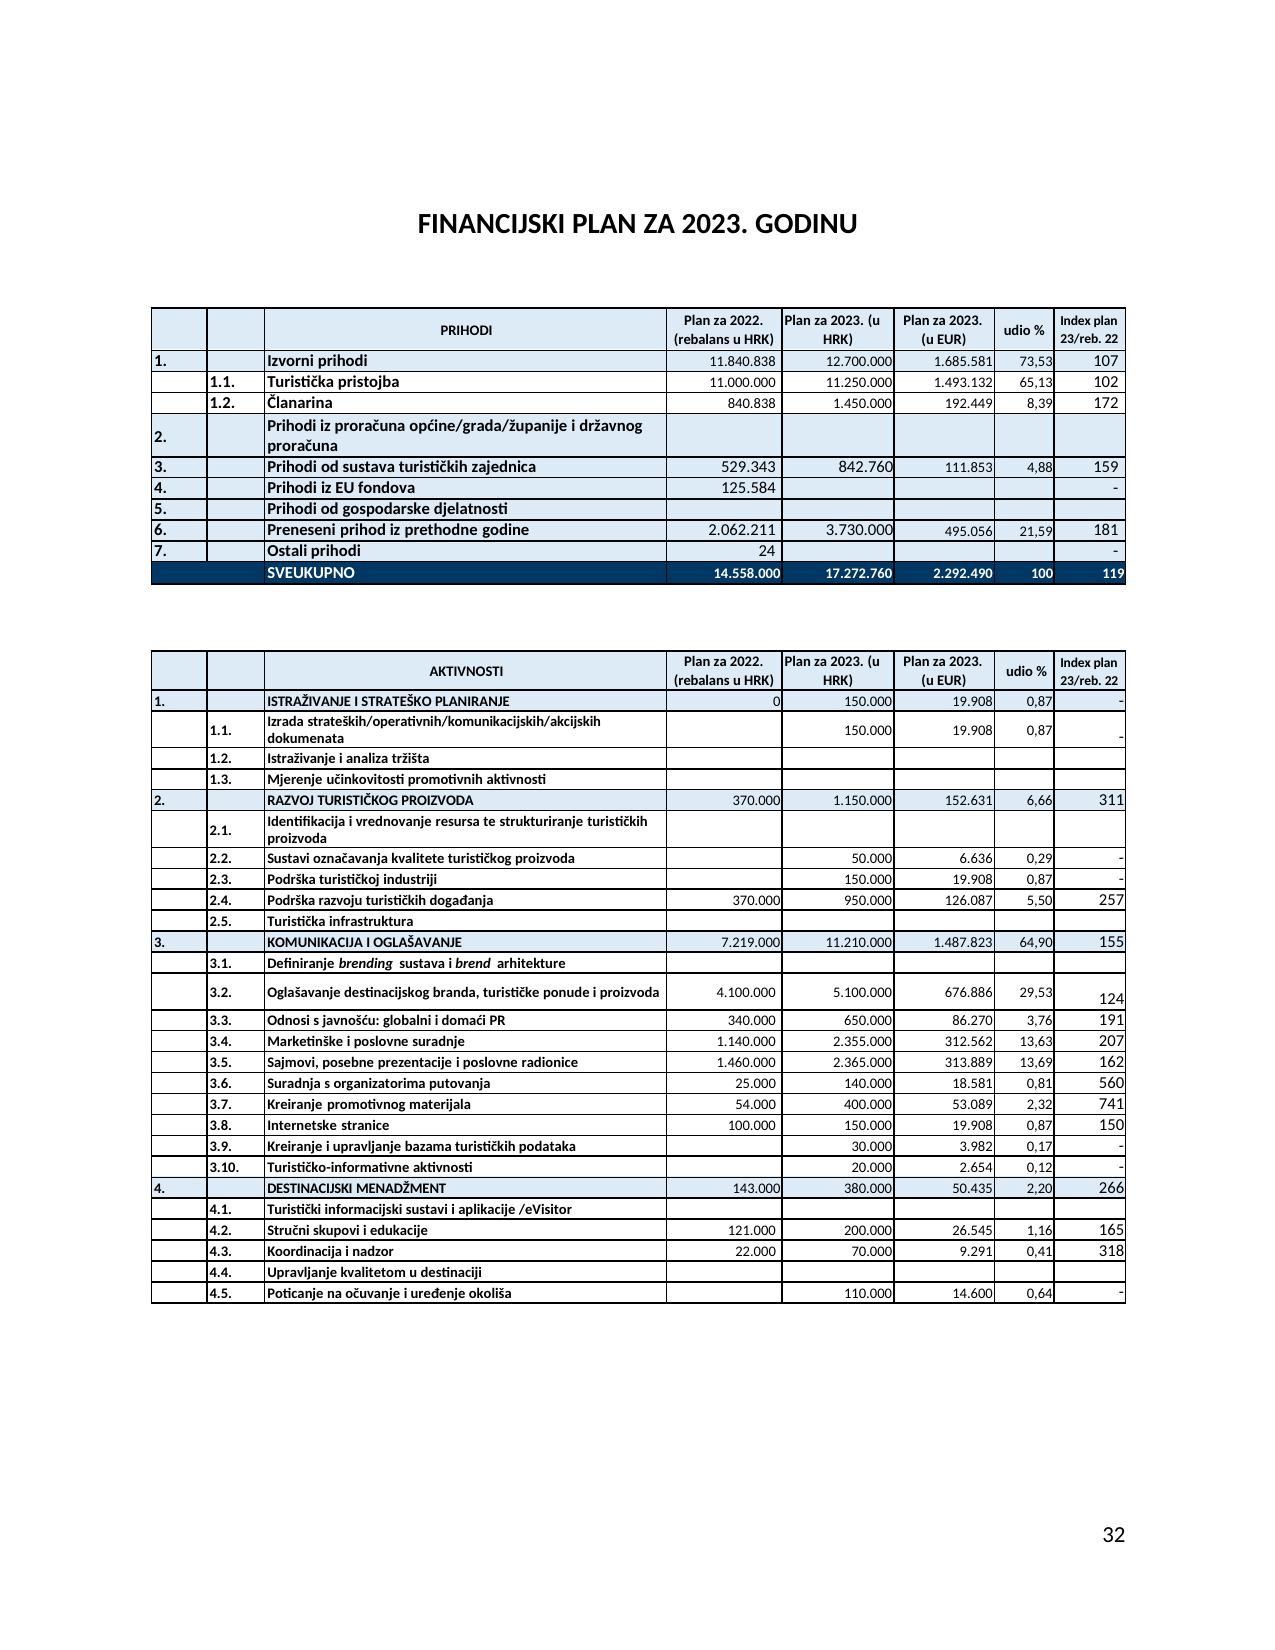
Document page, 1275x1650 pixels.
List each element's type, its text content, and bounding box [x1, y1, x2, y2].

table_cell [783, 500, 893, 519]
table_cell 11.250.000 [783, 372, 893, 391]
table_cell [783, 748, 893, 768]
table_cell 86.270 [895, 1011, 994, 1030]
table_cell 1.3. [208, 770, 264, 789]
table_cell 125.584 [667, 478, 781, 498]
table_cell Istraživanje i analiza tržišta [265, 748, 666, 768]
table_cell [208, 500, 264, 519]
table_cell 0,87 [995, 1115, 1053, 1134]
table_cell [152, 1115, 206, 1134]
table_cell 4.3. [208, 1241, 264, 1260]
table_cell 11.210.000 [783, 932, 893, 951]
table_cell 1.460.000 [667, 1052, 781, 1072]
table_cell 2.365.000 [783, 1052, 893, 1072]
table_cell 107 [1055, 351, 1125, 371]
table_cell 200.000 [783, 1220, 893, 1239]
table_cell 950.000 [783, 890, 893, 909]
table_cell 529.343 [667, 458, 781, 477]
table_cell 257 [1055, 890, 1125, 909]
table_cell [783, 1262, 893, 1281]
table_cell Mjerenje učinkovitosti promotivnih aktivnosti [265, 770, 666, 789]
table_cell 4.2. [208, 1220, 264, 1239]
table_cell Turističko-informativne aktivnosti [265, 1157, 666, 1176]
table_cell 4. [152, 478, 206, 498]
table_cell 1. [152, 351, 206, 371]
table_cell Definiranje brending sustava i brend arhitekture [265, 953, 666, 972]
table_cell [152, 1283, 206, 1302]
table_cell 150.000 [783, 1115, 893, 1134]
table_cell 2.4. [208, 890, 264, 909]
table_cell 842.760 [783, 458, 893, 477]
table_cell 13,63 [995, 1031, 1053, 1051]
table_cell 181 [1055, 521, 1125, 540]
table_cell 4,88 [995, 458, 1053, 477]
table_cell 3. [152, 458, 206, 477]
table_cell 3.6. [208, 1073, 264, 1093]
table_cell 3.10. [208, 1157, 264, 1176]
table_header Index plan 23/reb. 22 [1055, 309, 1125, 349]
table_cell 6,66 [995, 790, 1053, 810]
table_header AKTIVNOSTI [265, 652, 666, 689]
table_cell 741 [1055, 1094, 1125, 1113]
table_cell [667, 748, 781, 768]
table_cell [895, 748, 994, 768]
table_cell 143.000 [667, 1178, 781, 1197]
table_cell Koordinacija i nadzor [265, 1241, 666, 1260]
table_header Plan za 2023. (u EUR) [895, 652, 994, 689]
table_cell [152, 869, 206, 888]
table_cell 191 [1055, 1011, 1125, 1030]
table_cell 676.886 [895, 974, 994, 1009]
table_cell [1055, 1199, 1125, 1218]
table_cell 7. [152, 542, 206, 561]
table_cell 560 [1055, 1073, 1125, 1093]
table_cell KOMUNIKACIJA I OGLAŠAVANJE [265, 932, 666, 951]
table_cell 0,87 [995, 691, 1053, 710]
table_cell 2.3. [208, 869, 264, 888]
table_cell 25.000 [667, 1073, 781, 1093]
table_cell 370.000 [667, 790, 781, 810]
table_cell 14.558.000 [667, 562, 781, 583]
table_cell 30.000 [783, 1136, 893, 1155]
table_cell 0 [667, 691, 781, 710]
table_cell [783, 478, 893, 498]
table_cell [895, 911, 994, 930]
table_cell Podrška turističkoj industriji [265, 869, 666, 888]
table_cell [995, 770, 1053, 789]
table_header Plan za 2023. (u HRK) [783, 652, 893, 689]
table_cell 1.2. [208, 748, 264, 768]
table_header Plan za 2023. (u HRK) [783, 309, 893, 349]
table_cell [783, 911, 893, 930]
table_cell 50.000 [783, 848, 893, 867]
table_cell [208, 542, 264, 561]
table_cell [152, 1241, 206, 1260]
table_cell [152, 1011, 206, 1030]
table_cell 1.685.581 [895, 351, 994, 371]
table_header [208, 309, 264, 349]
table_cell 3.3. [208, 1011, 264, 1030]
table_cell [895, 811, 994, 846]
table_cell 100.000 [667, 1115, 781, 1134]
table_cell 172 [1055, 393, 1125, 412]
table_cell 3.730.000 [783, 521, 893, 540]
table_cell 54.000 [667, 1094, 781, 1113]
table_cell 159 [1055, 458, 1125, 477]
table_cell [208, 691, 264, 710]
table_cell [667, 911, 781, 930]
table_cell 2.292.490 [895, 562, 994, 583]
table_header [208, 652, 264, 689]
table_cell [995, 748, 1053, 768]
table_cell 2.654 [895, 1157, 994, 1176]
table_cell 19.908 [895, 691, 994, 710]
table_cell 2,20 [995, 1178, 1053, 1197]
table_cell 0,12 [995, 1157, 1053, 1176]
table_cell Sajmovi, posebne prezentacije i poslovne radionice [265, 1052, 666, 1072]
table_cell RAZVOJ TURISTIČKOG PROIZVODA [265, 790, 666, 810]
table_header udio % [995, 309, 1053, 349]
table_cell [152, 372, 206, 391]
table_cell [783, 414, 893, 456]
table_cell Turistički informacijski sustavi i aplikacije /eVisitor [265, 1199, 666, 1218]
table_cell Turistička infrastruktura [265, 911, 666, 930]
table_cell [667, 1262, 781, 1281]
table_cell 7.219.000 [667, 932, 781, 951]
table_cell 3.2. [208, 974, 264, 1009]
table_cell Turistička pristojba [265, 372, 666, 391]
table_cell [152, 1220, 206, 1239]
table_cell 121.000 [667, 1220, 781, 1239]
table_cell - [1055, 1283, 1125, 1302]
table_cell Izrada strateških/operativnih/komunikacijskih/akcijskih dokumenata [265, 712, 666, 747]
table_cell [995, 911, 1053, 930]
table_cell ISTRAŽIVANJE I STRATEŠKO PLANIRANJE [265, 691, 666, 710]
table_cell [152, 811, 206, 846]
table_cell [783, 542, 893, 561]
table_cell - [1055, 1136, 1125, 1155]
table_cell 0,87 [995, 712, 1053, 747]
table_cell 2,32 [995, 1094, 1053, 1113]
table_cell [1055, 811, 1125, 846]
table_cell [667, 1199, 781, 1218]
table_cell [995, 953, 1053, 972]
table_cell 24 [667, 542, 781, 561]
table_cell Upravljanje kvalitetom u destinaciji [265, 1262, 666, 1281]
table_cell - [1055, 848, 1125, 867]
table_cell 64,90 [995, 932, 1053, 951]
table_cell 3.8. [208, 1115, 264, 1134]
table_cell [152, 1262, 206, 1281]
table_cell 65,13 [995, 372, 1053, 391]
table_cell [895, 500, 994, 519]
table_cell 2.1. [208, 811, 264, 846]
table_cell 4.4. [208, 1262, 264, 1281]
table_cell [1055, 414, 1125, 456]
table_cell 9.291 [895, 1241, 994, 1260]
table_cell 207 [1055, 1031, 1125, 1051]
table_cell Prihodi iz proračuna općine/grada/županije i državnog proračuna [265, 414, 666, 456]
table_cell DESTINACIJSKI MENADŽMENT [265, 1178, 666, 1197]
table_cell [152, 1031, 206, 1051]
table_cell 3.7. [208, 1094, 264, 1113]
table_cell 1.150.000 [783, 790, 893, 810]
table_cell [667, 1283, 781, 1302]
table_cell 312.562 [895, 1031, 994, 1051]
table_cell 2. [152, 790, 206, 810]
table_cell - [1055, 712, 1125, 747]
table_cell [995, 811, 1053, 846]
table_cell [152, 1052, 206, 1072]
table_header Plan za 2023. (u EUR) [895, 309, 994, 349]
table_cell [152, 712, 206, 747]
table_cell 20.000 [783, 1157, 893, 1176]
table_cell 150.000 [783, 869, 893, 888]
table_cell 1.1. [208, 372, 264, 391]
table_cell 495.056 [895, 521, 994, 540]
table_cell [1055, 770, 1125, 789]
table_cell 19.908 [895, 869, 994, 888]
table_header udio % [995, 652, 1053, 689]
table_cell [1055, 953, 1125, 972]
table_cell 4.1. [208, 1199, 264, 1218]
table_cell [895, 770, 994, 789]
table_cell [667, 712, 781, 747]
table_cell [995, 414, 1053, 456]
table_cell SVEUKUPNO [265, 562, 666, 583]
table_cell [152, 1094, 206, 1113]
table_cell 1.487.823 [895, 932, 994, 951]
table_cell 29,53 [995, 974, 1053, 1009]
table_cell Internetske stranice [265, 1115, 666, 1134]
table_cell [152, 1073, 206, 1093]
table_cell 4. [152, 1178, 206, 1197]
table_cell [895, 953, 994, 972]
table_cell 2.355.000 [783, 1031, 893, 1051]
table_cell 53.089 [895, 1094, 994, 1113]
table_cell [667, 811, 781, 846]
table_cell [895, 414, 994, 456]
table_cell 1.2. [208, 393, 264, 412]
table_cell 150.000 [783, 691, 893, 710]
table_cell 150 [1055, 1115, 1125, 1134]
table_header Plan za 2022. (rebalans u HRK) [667, 652, 781, 689]
table_cell 3.982 [895, 1136, 994, 1155]
table_header Plan za 2022. (rebalans u HRK) [667, 309, 781, 349]
table_cell 0,64 [995, 1283, 1053, 1302]
table_cell 1. [152, 691, 206, 710]
table_cell 3,76 [995, 1011, 1053, 1030]
table_cell 100 [995, 562, 1053, 583]
table_cell 2.2. [208, 848, 264, 867]
table_cell [152, 953, 206, 972]
table_cell 124 [1055, 974, 1125, 1009]
table_cell [208, 521, 264, 540]
table_cell 4.5. [208, 1283, 264, 1302]
table_cell 165 [1055, 1220, 1125, 1239]
table_cell [1055, 500, 1125, 519]
table_cell [895, 478, 994, 498]
table_cell [208, 351, 264, 371]
table_cell Suradnja s organizatorima putovanja [265, 1073, 666, 1093]
table_cell 140.000 [783, 1073, 893, 1093]
table_cell 3.5. [208, 1052, 264, 1072]
table_cell Prihodi od gospodarske djelatnosti [265, 500, 666, 519]
table_cell 5. [152, 500, 206, 519]
table_cell Prihodi od sustava turističkih zajednica [265, 458, 666, 477]
table_cell 1.450.000 [783, 393, 893, 412]
table_cell [1055, 911, 1125, 930]
table_cell 1,16 [995, 1220, 1053, 1239]
table_header [152, 652, 206, 689]
table_cell [152, 770, 206, 789]
table_cell 1.493.132 [895, 372, 994, 391]
text FINANCIJSKI PLAN ZA 2023. GODINU [176, 205, 1100, 241]
table_cell 840.838 [667, 393, 781, 412]
table_cell 17.272.760 [783, 562, 893, 583]
table_cell [783, 770, 893, 789]
table_cell Odnosi s javnošću: globalni i domaći PR [265, 1011, 666, 1030]
table_cell 3.9. [208, 1136, 264, 1155]
table_cell - [1055, 542, 1125, 561]
table_cell 14.600 [895, 1283, 994, 1302]
table_header [152, 309, 206, 349]
table_cell 19.908 [895, 712, 994, 747]
table_cell [152, 1157, 206, 1176]
table_cell [152, 748, 206, 768]
table_cell 2.062.211 [667, 521, 781, 540]
table_cell [783, 953, 893, 972]
table_cell [1055, 1262, 1125, 1281]
table_cell [783, 1199, 893, 1218]
table_cell [667, 848, 781, 867]
table_cell 11.840.838 [667, 351, 781, 371]
table_cell [667, 869, 781, 888]
table_cell 6.636 [895, 848, 994, 867]
table_cell Kreiranje promotivnog materijala [265, 1094, 666, 1113]
table_cell Prihodi iz EU fondova [265, 478, 666, 498]
table_cell [152, 1136, 206, 1155]
table_cell 5,50 [995, 890, 1053, 909]
table_cell Preneseni prihod iz prethodne godine [265, 521, 666, 540]
table_cell [995, 1199, 1053, 1218]
table_cell [152, 974, 206, 1009]
table_cell 18.581 [895, 1073, 994, 1093]
table_cell 8,39 [995, 393, 1053, 412]
table_cell 13,69 [995, 1052, 1053, 1072]
table_cell - [1055, 869, 1125, 888]
table_cell 19.908 [895, 1115, 994, 1134]
table_cell 126.087 [895, 890, 994, 909]
table_cell [667, 500, 781, 519]
table_cell 2. [152, 414, 206, 456]
table_cell 266 [1055, 1178, 1125, 1197]
table_cell [208, 790, 264, 810]
table_cell 192.449 [895, 393, 994, 412]
table_cell 26.545 [895, 1220, 994, 1239]
table_cell [783, 811, 893, 846]
table_cell 162 [1055, 1052, 1125, 1072]
table_cell 110.000 [783, 1283, 893, 1302]
table_cell Stručni skupovi i edukacije [265, 1220, 666, 1239]
table_cell 370.000 [667, 890, 781, 909]
table_cell 0,29 [995, 848, 1053, 867]
table_cell 0,17 [995, 1136, 1053, 1155]
table_cell [667, 953, 781, 972]
table_cell [208, 414, 264, 456]
table_cell 3. [152, 932, 206, 951]
table_cell [152, 890, 206, 909]
table_cell 6. [152, 521, 206, 540]
table_cell 3.4. [208, 1031, 264, 1051]
table_cell [895, 1199, 994, 1218]
table_cell Identifikacija i vrednovanje resursa te strukturiranje turističkih proizvoda [265, 811, 666, 846]
table_cell [895, 542, 994, 561]
table_cell [895, 1262, 994, 1281]
table_cell Sustavi označavanja kvalitete turističkog proizvoda [265, 848, 666, 867]
table_cell 313.889 [895, 1052, 994, 1072]
table_cell 650.000 [783, 1011, 893, 1030]
table_cell Oglašavanje destinacijskog branda, turističke ponude i proizvoda [265, 974, 666, 1009]
table_cell [995, 1262, 1053, 1281]
table_cell [208, 1178, 264, 1197]
table_cell Izvorni prihodi [265, 351, 666, 371]
table_cell [667, 414, 781, 456]
table_cell 12.700.000 [783, 351, 893, 371]
table_cell [152, 1199, 206, 1218]
table_cell 3.1. [208, 953, 264, 972]
table_cell [208, 932, 264, 951]
table_cell 0,41 [995, 1241, 1053, 1260]
table_cell [208, 458, 264, 477]
table_cell 0,81 [995, 1073, 1053, 1093]
table_cell 73,53 [995, 351, 1053, 371]
table_cell 152.631 [895, 790, 994, 810]
table_header Index plan 23/reb. 22 [1055, 652, 1125, 689]
table_cell [995, 542, 1053, 561]
table_cell Poticanje na očuvanje i uređenje okoliša [265, 1283, 666, 1302]
table_cell 21,59 [995, 521, 1053, 540]
table_cell 5.100.000 [783, 974, 893, 1009]
table_cell 400.000 [783, 1094, 893, 1113]
table_cell Ostali prihodi [265, 542, 666, 561]
table_cell 380.000 [783, 1178, 893, 1197]
table_cell [152, 848, 206, 867]
table_cell [995, 478, 1053, 498]
table_cell Podrška razvoju turističkih događanja [265, 890, 666, 909]
table_cell 0,87 [995, 869, 1053, 888]
table_cell Članarina [265, 393, 666, 412]
table_cell [667, 1157, 781, 1176]
table_cell 4.100.000 [667, 974, 781, 1009]
table_cell 22.000 [667, 1241, 781, 1260]
table_cell - [1055, 478, 1125, 498]
table_cell - [1055, 1157, 1125, 1176]
table_header PRIHODI [265, 309, 666, 349]
table_cell 111.853 [895, 458, 994, 477]
table_cell 50.435 [895, 1178, 994, 1197]
table_cell 340.000 [667, 1011, 781, 1030]
table_cell 150.000 [783, 712, 893, 747]
table_cell [208, 478, 264, 498]
table_cell 1.140.000 [667, 1031, 781, 1051]
table_cell 70.000 [783, 1241, 893, 1260]
table_cell 2.5. [208, 911, 264, 930]
table_cell 119 [1055, 562, 1125, 583]
table_cell [152, 911, 206, 930]
table_cell [667, 1136, 781, 1155]
table_cell 102 [1055, 372, 1125, 391]
table_cell - [1055, 691, 1125, 710]
table_cell 11.000.000 [667, 372, 781, 391]
table_cell [995, 500, 1053, 519]
table_cell [667, 770, 781, 789]
table_cell 311 [1055, 790, 1125, 810]
table_cell [1055, 748, 1125, 768]
table_cell 155 [1055, 932, 1125, 951]
table_cell Marketinške i poslovne suradnje [265, 1031, 666, 1051]
table_cell 318 [1055, 1241, 1125, 1260]
table_cell 1.1. [208, 712, 264, 747]
table_cell Kreiranje i upravljanje bazama turističkih podataka [265, 1136, 666, 1155]
table_cell [152, 393, 206, 412]
table_cell [152, 562, 264, 583]
